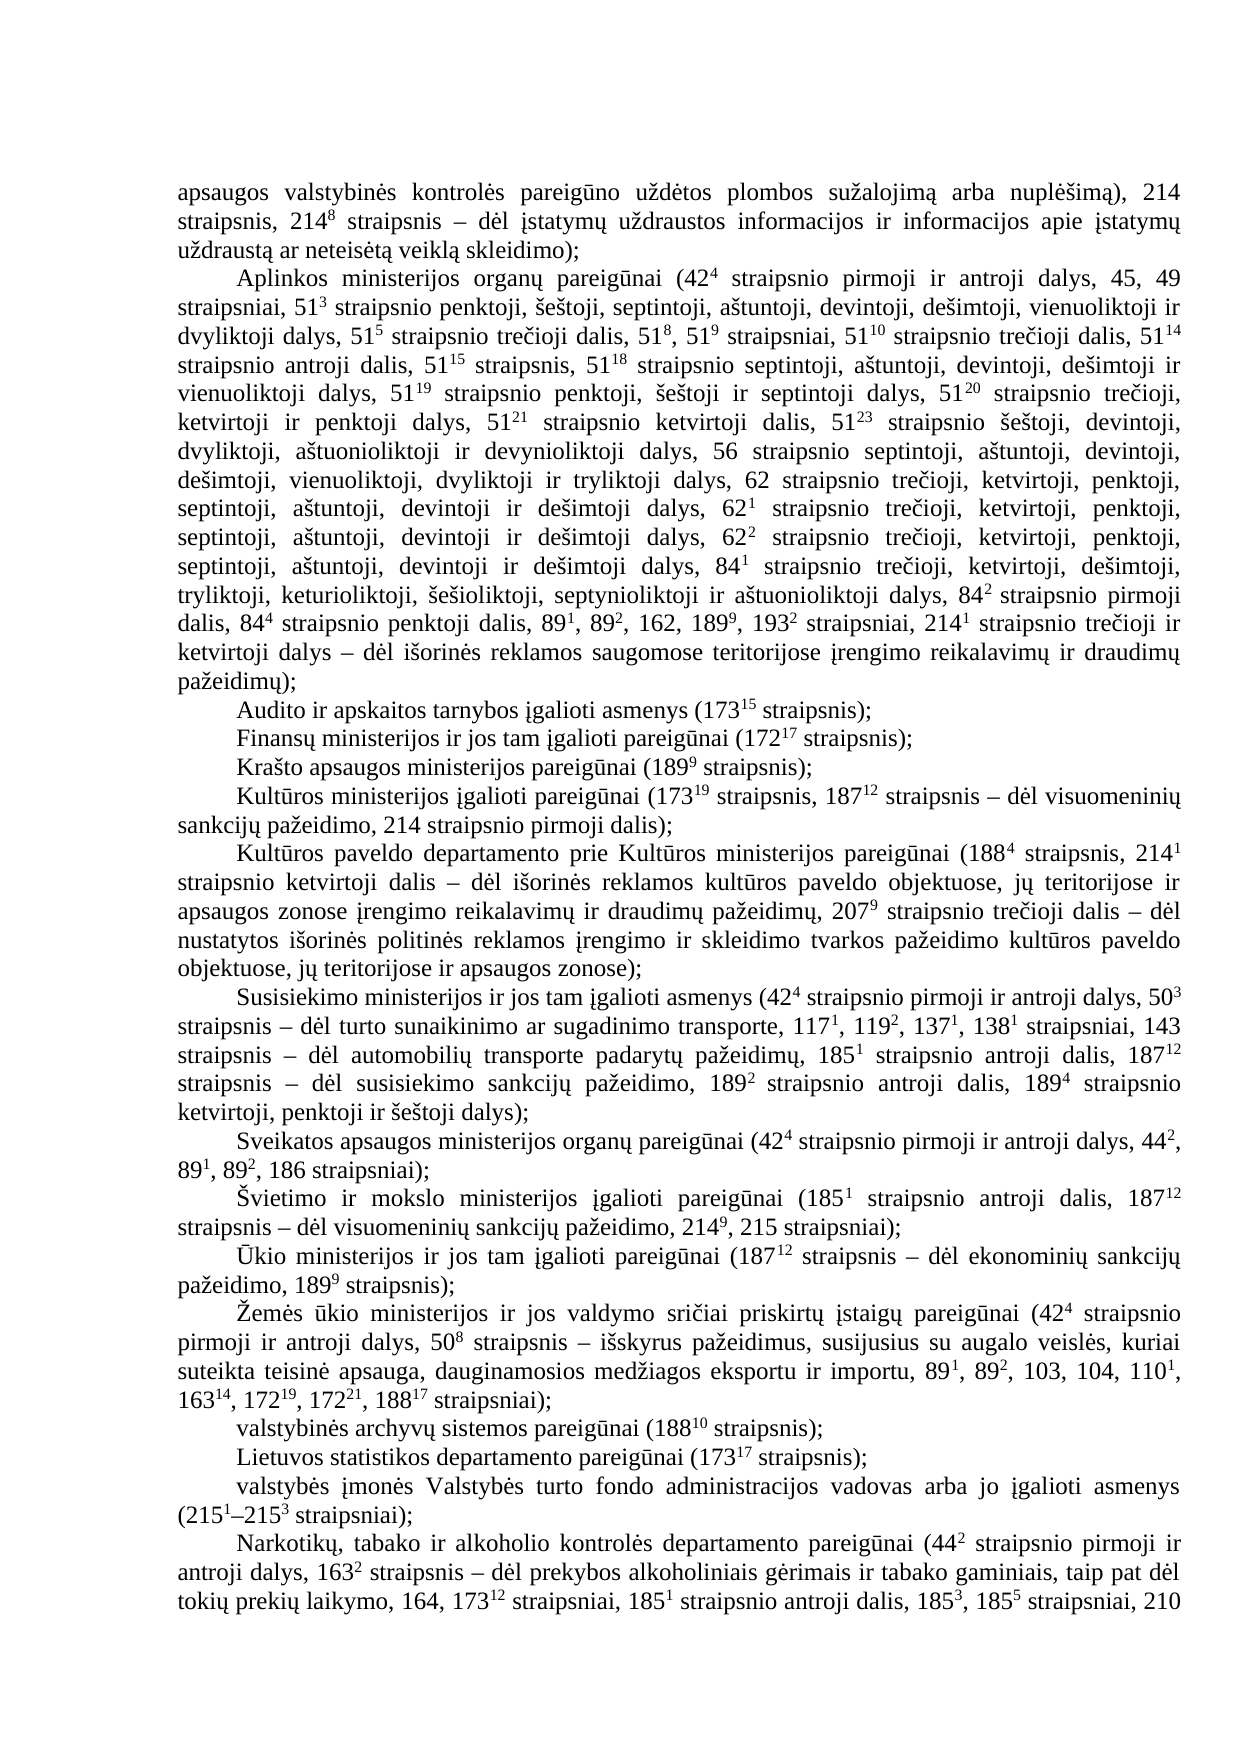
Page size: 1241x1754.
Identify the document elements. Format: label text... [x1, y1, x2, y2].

text Krašto apsaugos ministerijos pareigūnai (1899 straipsnis); [177, 752, 1181, 781]
text Susisiekimo ministerijos ir jos tam įgalioti asmenys (424 straipsnio pirmoji ir antroji dalys, 503 straipsnis – dėl turto sunaikinimo ar sugadinimo transporte, 1171, 1192, 1371, 1381 straipsniai, 143 straipsnis – dėl automobilių transporte padarytų pažeidimų, 1851 straipsnio antroji dalis, 18712 straipsnis – dėl susisiekimo sankcijų pažeidimo, 1892 straipsnio antroji dalis, 1894 straipsnio ketvirtoji, penktoji ir šeštoji dalys); [177, 982, 1181, 1126]
text Ūkio ministerijos ir jos tam įgalioti pareigūnai (18712 straipsnis – dėl ekonominių sankcijų pažeidimo, 1899 straipsnis); [177, 1241, 1181, 1298]
text valstybinės archyvų sistemos pareigūnai (18810 straipsnis); [177, 1413, 1181, 1442]
text Aplinkos ministerijos organų pareigūnai (424 straipsnio pirmoji ir antroji dalys, 45, 49 straipsniai, 513 straipsnio penktoji, šeštoji, septintoji, aštuntoji, devintoji, dešimtoji, vienuoliktoji ir dvyliktoji dalys, 515 straipsnio trečioji dalis, 518, 519 straipsniai, 5110 straipsnio trečioji dalis, 5114 straipsnio antroji dalis, 5115 straipsnis, 5118 straipsnio septintoji, aštuntoji, devintoji, dešimtoji ir vienuoliktoji dalys, 5119 straipsnio penktoji, šeštoji ir septintoji dalys, 5120 straipsnio trečioji, ketvirtoji ir penktoji dalys, 5121 straipsnio ketvirtoji dalis, 5123 straipsnio šeštoji, devintoji, dvyliktoji, aštuonioliktoji ir devynioliktoji dalys, 56 straipsnio septintoji, aštuntoji, devintoji, dešimtoji, vienuoliktoji, dvyliktoji ir tryliktoji dalys, 62 straipsnio trečioji, ketvirtoji, penktoji, septintoji, aštuntoji, devintoji ir dešimtoji dalys, 621 straipsnio trečioji, ketvirtoji, penktoji, septintoji, aštuntoji, devintoji ir dešimtoji dalys, 622 straipsnio trečioji, ketvirtoji, penktoji, septintoji, aštuntoji, devintoji ir dešimtoji dalys, 841 straipsnio trečioji, ketvirtoji, dešimtoji, tryliktoji, keturioliktoji, šešioliktoji, septynioliktoji ir aštuonioliktoji dalys, 842 straipsnio pirmoji dalis, 844 straipsnio penktoji dalis, 891, 892, 162, 1899, 1932 straipsniai, 2141 straipsnio trečioji ir ketvirtoji dalys – dėl išorinės reklamos saugomose teritorijose įrengimo reikalavimų ir draudimų pažeidimų); [177, 263, 1181, 695]
text valstybės įmonės Valstybės turto fondo administracijos vadovas arba jo įgalioti asmenys (2151–2153 straipsniai); [177, 1471, 1181, 1528]
text Lietuvos statistikos departamento pareigūnai (17317 straipsnis); [177, 1442, 1181, 1471]
text Finansų ministerijos ir jos tam įgalioti pareigūnai (17217 straipsnis); [177, 723, 1181, 752]
text apsaugos valstybinės kontrolės pareigūno uždėtos plombos sužalojimą arba nuplėšimą), 214 straipsnis, 2148 straipsnis – dėl įstatymų uždraustos informacijos ir informacijos apie įstatymų uždraustą ar neteisėtą veiklą skleidimo); [177, 177, 1181, 263]
text Kultūros ministerijos įgalioti pareigūnai (17319 straipsnis, 18712 straipsnis – dėl visuomeninių sankcijų pažeidimo, 214 straipsnio pirmoji dalis); [177, 781, 1181, 838]
text Narkotikų, tabako ir alkoholio kontrolės departamento pareigūnai (442 straipsnio pirmoji ir antroji dalys, 1632 straipsnis – dėl prekybos alkoholiniais gėrimais ir tabako gaminiais, taip pat dėl tokių prekių laikymo, 164, 17312 straipsniai, 1851 straipsnio antroji dalis, 1853, 1855 straipsniai, 210 [177, 1528, 1181, 1615]
text Sveikatos apsaugos ministerijos organų pareigūnai (424 straipsnio pirmoji ir antroji dalys, 442, 891, 892, 186 straipsniai); [177, 1126, 1181, 1183]
text Žemės ūkio ministerijos ir jos valdymo sričiai priskirtų įstaigų pareigūnai (424 straipsnio pirmoji ir antroji dalys, 508 straipsnis – išskyrus pažeidimus, susijusius su augalo veislės, kuriai suteikta teisinė apsauga, dauginamosios medžiagos eksportu ir importu, 891, 892, 103, 104, 1101, 16314, 17219, 17221, 18817 straipsniai); [177, 1298, 1181, 1413]
text Kultūros paveldo departamento prie Kultūros ministerijos pareigūnai (1884 straipsnis, 2141 straipsnio ketvirtoji dalis – dėl išorinės reklamos kultūros paveldo objektuose, jų teritorijose ir apsaugos zonose įrengimo reikalavimų ir draudimų pažeidimų, 2079 straipsnio trečioji dalis – dėl nustatytos išorinės politinės reklamos įrengimo ir skleidimo tvarkos pažeidimo kultūros paveldo objektuose, jų teritorijose ir apsaugos zonose); [177, 838, 1181, 982]
text Švietimo ir mokslo ministerijos įgalioti pareigūnai (1851 straipsnio antroji dalis, 18712 straipsnis – dėl visuomeninių sankcijų pažeidimo, 2149, 215 straipsniai); [177, 1183, 1181, 1241]
text Audito ir apskaitos tarnybos įgalioti asmenys (17315 straipsnis); [177, 695, 1181, 723]
